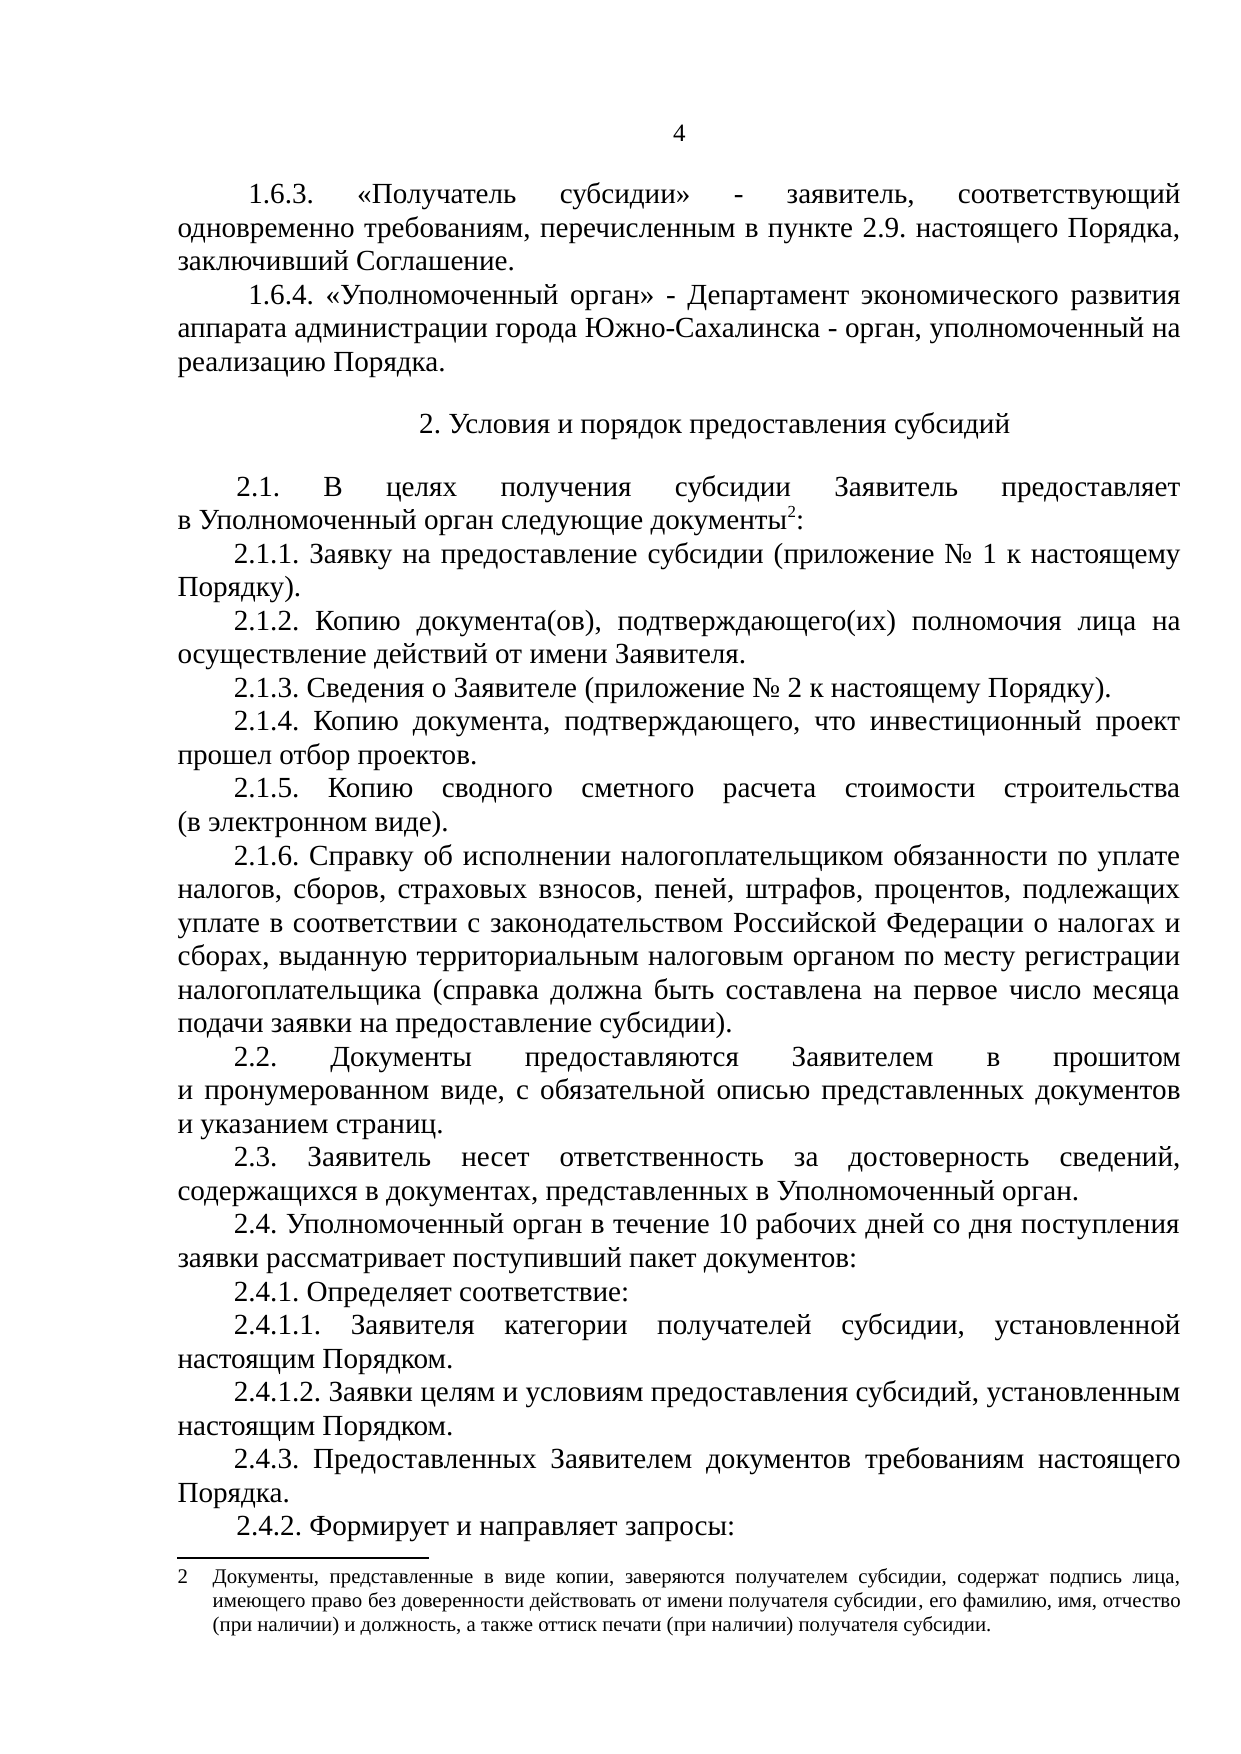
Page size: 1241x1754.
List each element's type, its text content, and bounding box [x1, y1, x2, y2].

text 2.4. Уполномоченный орган в течение 10 рабочих дней со дня поступления заявки рассматривает поступивший пакет документов: [177, 1207, 1181, 1274]
text 1.6.3. «Получатель субсидии» - заявитель, соответствующий одновременно требованиям, перечисленным в пункте 2.9. настоящего Порядка, заключивший Соглашение. [177, 176, 1181, 277]
text 2.1.6. Справку об исполнении налогоплательщиком обязанности по уплате налогов, сборов, страховых взносов, пеней, штрафов, процентов, подлежащих уплате в соответствии с законодательством Российской Федерации о налогах и сборах, выданную территориальным налоговым органом по месту регистрации налогоплательщика (справка должна быть составлена на первое число месяца подачи заявки на предоставление субсидии). [177, 838, 1181, 1039]
text 2.1.2. Копию документа(ов), подтверждающего(их) полномочия лица на осуществление действий от имени Заявителя. [177, 603, 1181, 670]
text 2.4.2. Формирует и направляет запросы: [177, 1508, 1181, 1542]
text 2.4.1.2. Заявки целям и условиям предоставления субсидий, установленным настоящим Порядком. [177, 1374, 1181, 1441]
text 2.2. Документы предоставляются Заявителем в прошитом и пронумерованном виде, с обязательной описью представленных документов и указанием страниц. [177, 1039, 1181, 1139]
text Документы, представленные в виде копии, заверяются получателем субсидии, содержат подпись лица, имеющего право без доверенности действовать от имени получателя субсидии, его фамилию, имя, отчество (при наличии) и должность, а также оттиск печати (при наличии) получателя субсидии. [177, 1564, 1181, 1636]
text 2.1. В целях получения субсидии Заявитель предоставляет в Уполномоченный орган следующие документы: [177, 469, 1181, 536]
text 2.1.4. Копию документа, подтверждающего, что инвестиционный проект прошел отбор проектов. [177, 703, 1181, 771]
text 1.6.4. «Уполномоченный орган» - Департамент экономического развития аппарата администрации города Южно-Сахалинска - орган, уполномоченный на реализацию Порядка. [177, 277, 1181, 378]
text 2.4.3. Предоставленных Заявителем документов требованиям настоящего Порядка. [177, 1441, 1181, 1508]
text 2.1.1. Заявку на предоставление субсидии (приложение № 1 к настоящему Порядку). [177, 536, 1181, 603]
text 2.4.1.1. Заявителя категории получателей субсидии, установленной настоящим Порядком. [177, 1307, 1181, 1374]
text 2.3. Заявитель несет ответственность за достоверность сведений, содержащихся в документах, представленных в Уполномоченный орган. [177, 1139, 1181, 1207]
text 2.1.3. Сведения о Заявителе (приложение № 2 к настоящему Порядку). [177, 670, 1181, 703]
text 2.4.1. Определяет соответствие: [177, 1274, 1181, 1307]
text 2.1.5. Копию сводного сметного расчета стоимости строительства (в электронном виде). [177, 771, 1181, 838]
text 2. Условия и порядок предоставления субсидий [177, 406, 1181, 440]
